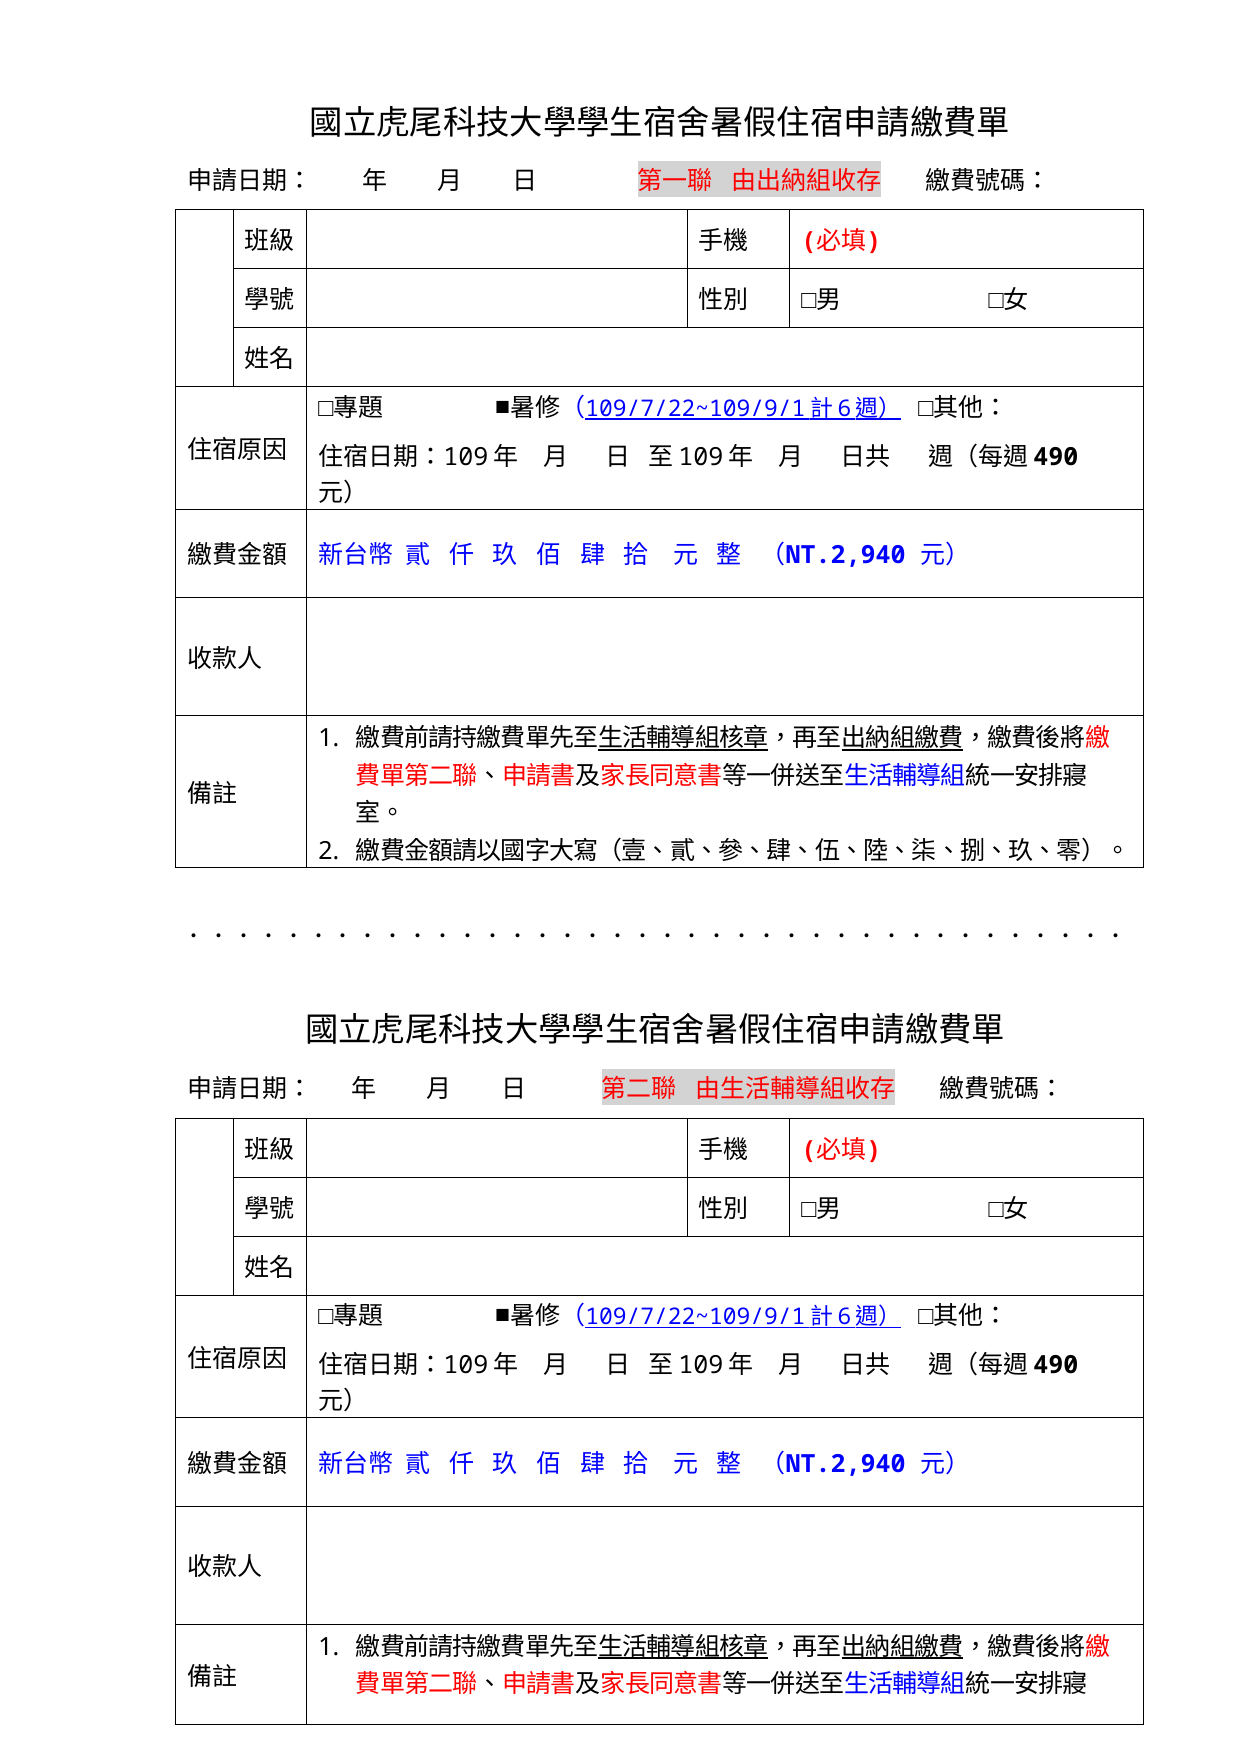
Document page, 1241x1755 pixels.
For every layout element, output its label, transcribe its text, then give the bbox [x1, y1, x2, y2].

table_header [307, 210, 687, 268]
table_cell □男 □女 [790, 269, 1143, 327]
table_cell 繳費金額 [176, 510, 306, 597]
text 申請日期： 年 月 日 第一聯 由出納組收存 繳費號碼： [187, 161, 1144, 197]
table_cell □專題 ■暑修（109/7/22~109/9/1計6週） □其他： 住宿日期：109年 月 日 至109年 月 日共 週（每週490元） [307, 387, 1143, 508]
table_cell [307, 1507, 1143, 1624]
table_cell □專題 ■暑修（109/7/22~109/9/1計6週） □其他： 住宿日期：109年 月 日 至109年 月 日共 週（每週490元） [307, 1296, 1143, 1417]
table_cell 學號 [234, 1178, 306, 1236]
table_cell [307, 1178, 687, 1236]
table_cell 新台幣 貳 仟 玖 佰 肆 拾 元 整 （NT.2,940 元） [307, 1418, 1143, 1506]
table_cell 備註 [176, 1625, 306, 1724]
table_header 手機 [688, 210, 789, 268]
table_header 班級 [234, 210, 306, 268]
text ．．．．．．．．．．．．．．．．．．．．．．．．．．．．．．．．．．．．．． [175, 917, 1135, 953]
table_header 班級 [234, 1119, 306, 1177]
table_cell 性別 [688, 269, 789, 327]
text 國立虎尾科技大學學生宿舍暑假住宿申請繳費單 [175, 1003, 1135, 1051]
table_cell 繳費前請持繳費單先至生活輔導組核章，再至出納組繳費，繳費後將繳費單第二聯、申請書及家長同意書等一併送至生活輔導組統一安排寢室。 繳費金額請以國字大寫（壹、貳、參、肆、伍、陸、柒、捌、玖、零）。 [307, 1625, 1143, 1724]
table_cell 學號 [234, 269, 306, 327]
table_cell 性別 [688, 1178, 789, 1236]
table_cell 住宿原因 [176, 387, 306, 508]
table_cell 收款人 [176, 1507, 306, 1624]
table_header (必填) [790, 1119, 1143, 1177]
text 申請日期： 年 月 日 第二聯 由生活輔導組收存 繳費號碼： [187, 1069, 1144, 1105]
table_cell 住宿原因 [176, 1296, 306, 1417]
table_cell □男 □女 [790, 1178, 1143, 1236]
table_cell [307, 328, 1143, 386]
table_cell [307, 598, 1143, 715]
table_header 手機 [688, 1119, 789, 1177]
table_cell 新台幣 貳 仟 玖 佰 肆 拾 元 整 （NT.2,940 元） [307, 510, 1143, 597]
table_cell [307, 269, 687, 327]
table_cell 收款人 [176, 598, 306, 715]
table_cell 姓名 [234, 1237, 306, 1295]
table_cell [307, 1237, 1143, 1295]
table_cell 繳費前請持繳費單先至生活輔導組核章，再至出納組繳費，繳費後將繳費單第二聯、申請書及家長同意書等一併送至生活輔導組統一安排寢室。 繳費金額請以國字大寫（壹、貳、參、肆、伍、陸、柒、捌、玖、零）。 [307, 716, 1143, 867]
text 國立虎尾科技大學學生宿舍暑假住宿申請繳費單 [175, 103, 1144, 142]
table_header [176, 1119, 233, 1295]
table_header [176, 210, 233, 386]
table_cell 繳費金額 [176, 1418, 306, 1506]
table_cell 備註 [176, 716, 306, 867]
table_cell 姓名 [234, 328, 306, 386]
table_header (必填) [790, 210, 1143, 268]
table_header [307, 1119, 687, 1177]
